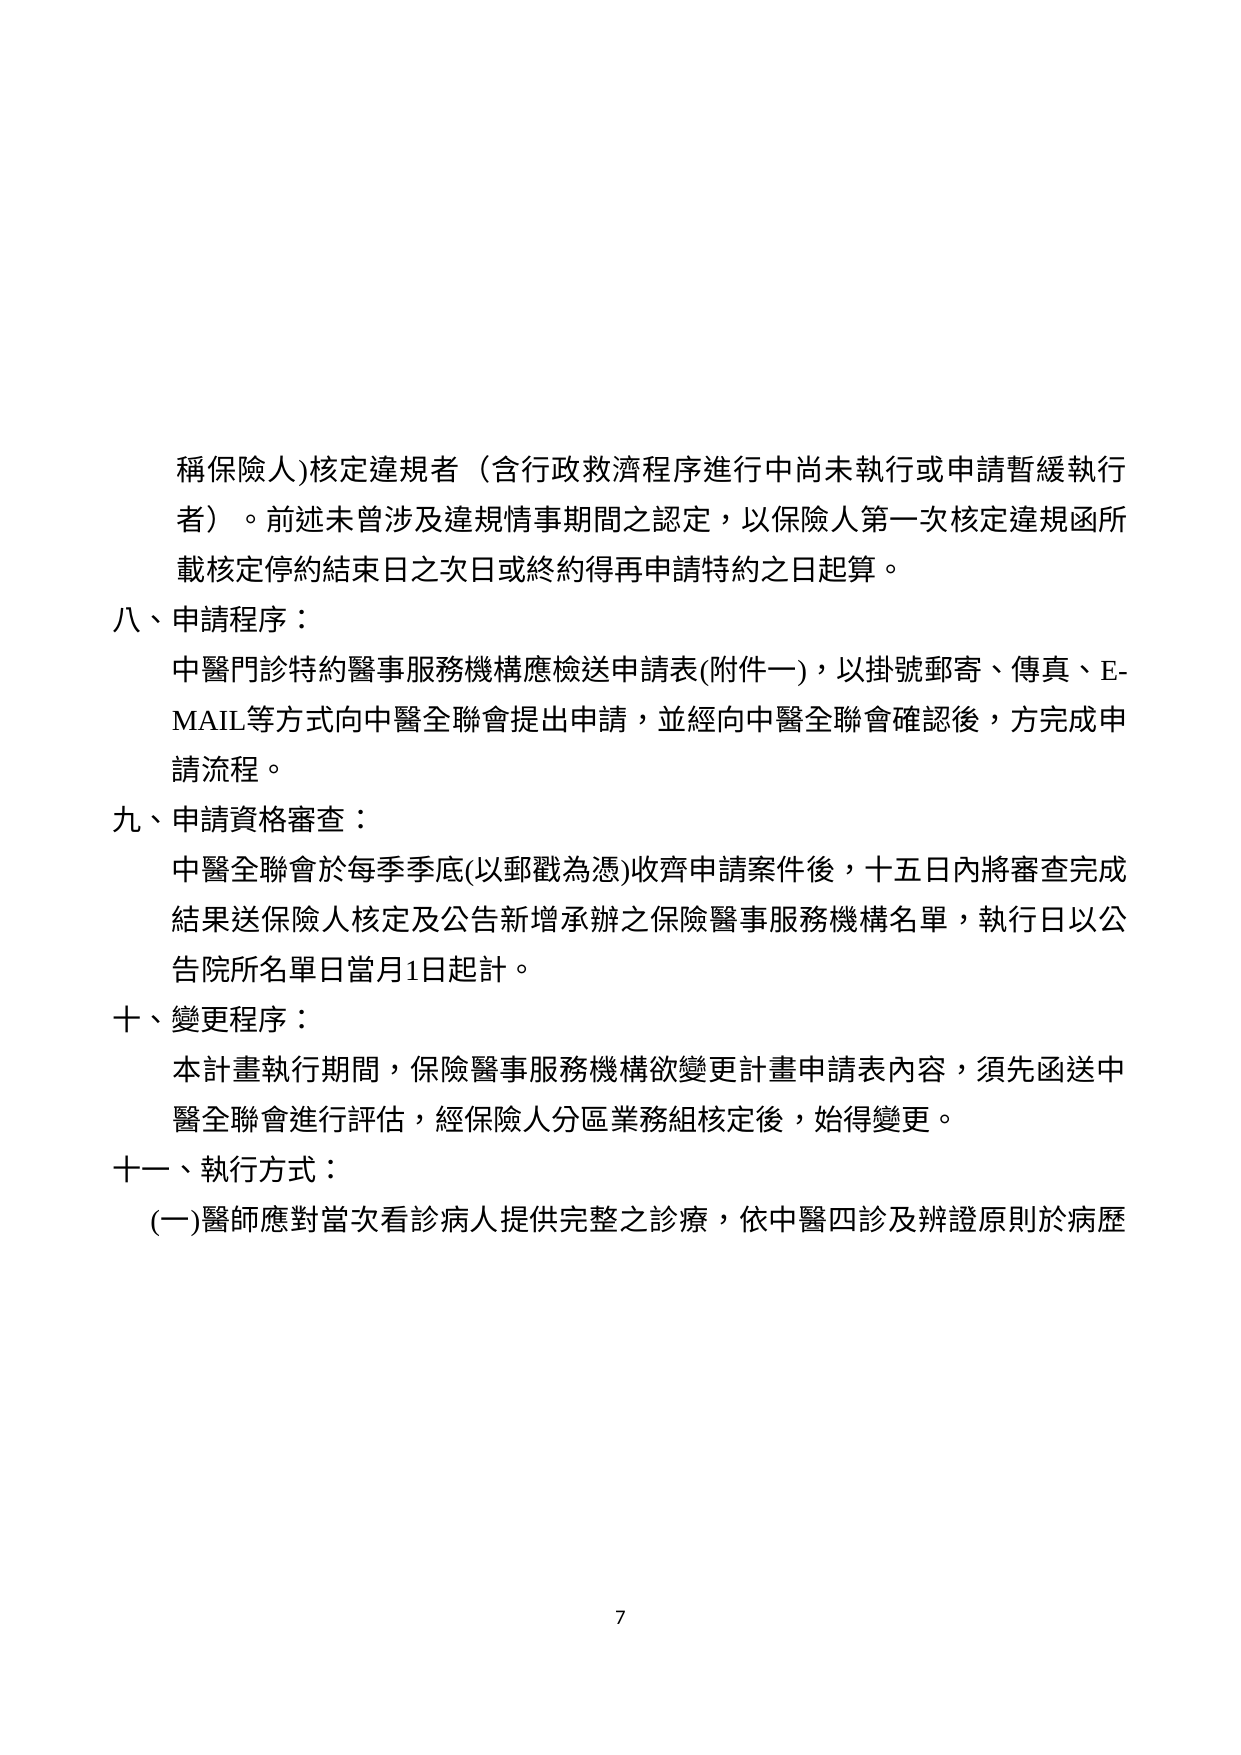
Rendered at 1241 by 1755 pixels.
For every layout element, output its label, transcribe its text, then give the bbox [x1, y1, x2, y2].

text 八、申請程序： [112, 590, 1128, 640]
text 十、變更程序： [112, 990, 1128, 1040]
text (一)醫師應對當次看診病人提供完整之診療，依中醫四診及辨證原則於病歷 [150, 1190, 1128, 1240]
text 稱保險人)核定違規者（含行政救濟程序進行中尚未執行或申請暫緩執行者）。前述未曾涉及違規情事期間之認定，以保險人第一次核定違規函所載核定停約結束日之次日或終約得再申請特約之日起算。 [125, 440, 1128, 590]
text 中醫全聯會於每季季底(以郵戳為憑)收齊申請案件後，十五日內將審查完成結果送保險人核定及公告新增承辦之保險醫事服務機構名單，執行日以公告院所名單日當月1日起計。 [172, 840, 1128, 990]
text 本計畫執行期間，保險醫事服務機構欲變更計畫申請表內容，須先函送中醫全聯會進行評估，經保險人分區業務組核定後，始得變更。 [172, 1040, 1128, 1140]
text 十一、執行方式： [112, 1140, 1128, 1190]
text 九、申請資格審查： [112, 790, 1128, 840]
text 中醫門診特約醫事服務機構應檢送申請表(附件一)，以掛號郵寄、傳真、E-MAIL等方式向中醫全聯會提出申請，並經向中醫全聯會確認後，方完成申請流程。 [172, 640, 1128, 790]
